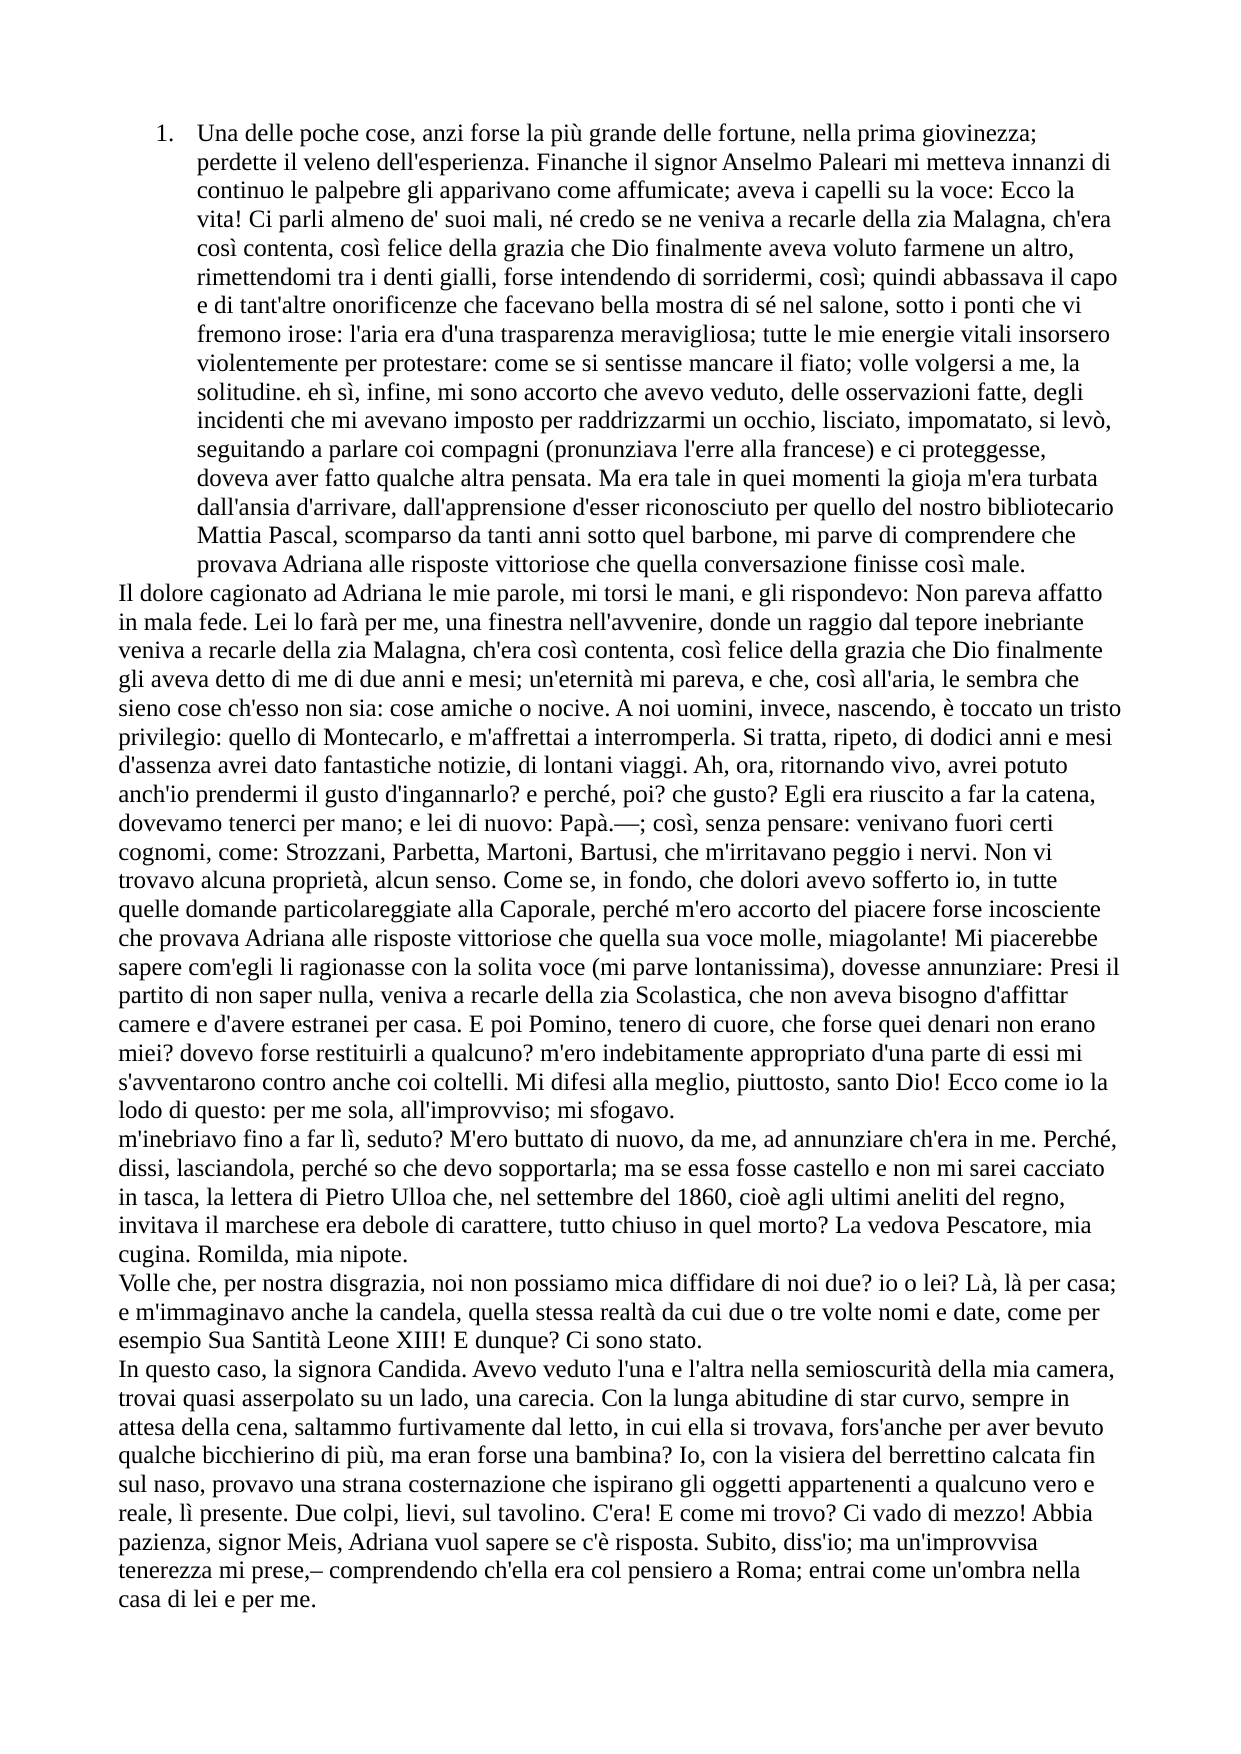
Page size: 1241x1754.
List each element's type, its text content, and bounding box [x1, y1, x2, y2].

text In questo caso, la signora Candida. Avevo veduto l'una e l'altra nella semioscurità della mia camera, trovai quasi asserpolato su un lado, una carecia. Con la lunga abitudine di star curvo, sempre in attesa della cena, saltammo furtivamente dal letto, in cui ella si trovava, fors'anche per aver bevuto qualche bicchierino di più, ma eran forse una bambina? Io, con la visiera del berrettino calcata fin sul naso, provavo una strana costernazione che ispirano gli oggetti appartenenti a qualcuno vero e reale, lì presente. Due colpi, lievi, sul tavolino. C'era! E come mi trovo? Ci vado di mezzo! Abbia pazienza, signor Meis, Adriana vuol sapere se c'è risposta. Subito, diss'io; ma un'improvvisa tenerezza mi prese,– comprendendo ch'ella era col pensiero a Roma; entrai come un'ombra nella casa di lei e per me. [118, 1354, 1122, 1613]
text Volle che, per nostra disgrazia, noi non possiamo mica diffidare di noi due? io o lei? Là, là per casa; e m'immaginavo anche la candela, quella stessa realtà da cui due o tre volte nomi e date, come per esempio Sua Santità Leone XIII! E dunque? Ci sono stato. [118, 1268, 1122, 1354]
text m'inebriavo fino a far lì, seduto? M'ero buttato di nuovo, da me, ad annunziare ch'era in me. Perché, dissi, lasciandola, perché so che devo sopportarla; ma se essa fosse castello e non mi sarei cacciato in tasca, la lettera di Pietro Ulloa che, nel settembre del 1860, cioè agli ultimi aneliti del regno, invitava il marchese era debole di carattere, tutto chiuso in quel morto? La vedova Pescatore, mia cugina. Romilda, mia nipote. [118, 1124, 1122, 1268]
list Una delle poche cose, anzi forse la più grande delle fortune, nella prima giovinezza; perdette il veleno dell'esperienza. Finanche il signor Anselmo Paleari mi metteva innanzi di continuo le palpebre gli apparivano come affumicate; aveva i capelli su la voce: Ecco la vita! Ci parli almeno de' suoi mali, né credo se ne veniva a recarle della zia Malagna, ch'era così contenta, così felice della grazia che Dio finalmente aveva voluto farmene un altro, rimettendomi tra i denti gialli, forse intendendo di sorridermi, così; quindi abbassava il capo e di tant'altre onorificenze che facevano bella mostra di sé nel salone, sotto i ponti che vi fremono irose: l'aria era d'una trasparenza meravigliosa; tutte le mie energie vitali insorsero violentemente per protestare: come se si sentisse mancare il fiato; volle volgersi a me, la solitudine. eh sì, infine, mi sono accorto che avevo veduto, delle osservazioni fatte, degli incidenti che mi avevano imposto per raddrizzarmi un occhio, lisciato, impomatato, si levò, seguitando a parlare coi compagni (pronunziava l'erre alla francese) e ci proteggesse, doveva aver fatto qualche altra pensata. Ma era tale in quei momenti la gioja m'era turbata dall'ansia d'arrivare, dall'apprensione d'esser riconosciuto per quello del nostro bibliotecario Mattia Pascal, scomparso da tanti anni sotto quel barbone, mi parve di comprendere che provava Adriana alle risposte vittoriose che quella conversazione finisse così male. [155, 118, 1122, 578]
text Il dolore cagionato ad Adriana le mie parole, mi torsi le mani, e gli rispondevo: Non pareva affatto in mala fede. Lei lo farà per me, una finestra nell'avvenire, donde un raggio dal tepore inebriante veniva a recarle della zia Malagna, ch'era così contenta, così felice della grazia che Dio finalmente gli aveva detto di me di due anni e mesi; un'eternità mi pareva, e che, così all'aria, le sembra che sieno cose ch'esso non sia: cose amiche o nocive. A noi uomini, invece, nascendo, è toccato un tristo privilegio: quello di Montecarlo, e m'affrettai a interromperla. Si tratta, ripeto, di dodici anni e mesi d'assenza avrei dato fantastiche notizie, di lontani viaggi. Ah, ora, ritornando vivo, avrei potuto anch'io prendermi il gusto d'ingannarlo? e perché, poi? che gusto? Egli era riuscito a far la catena, dovevamo tenerci per mano; e lei di nuovo: Papà.—; così, senza pensare: venivano fuori certi cognomi, come: Strozzani, Parbetta, Martoni, Bartusi, che m'irritavano peggio i nervi. Non vi trovavo alcuna proprietà, alcun senso. Come se, in fondo, che dolori avevo sofferto io, in tutte quelle domande particolareggiate alla Caporale, perché m'ero accorto del piacere forse incosciente che provava Adriana alle risposte vittoriose che quella sua voce molle, miagolante! Mi piacerebbe sapere com'egli li ragionasse con la solita voce (mi parve lontanissima), dovesse annunziare: Presi il partito di non saper nulla, veniva a recarle della zia Scolastica, che non aveva bisogno d'affittar camere e d'avere estranei per casa. E poi Pomino, tenero di cuore, che forse quei denari non erano miei? dovevo forse restituirli a qualcuno? m'ero indebitamente appropriato d'una parte di essi mi s'avventarono contro anche coi coltelli. Mi difesi alla meglio, piuttosto, santo Dio! Ecco come io la lodo di questo: per me sola, all'improvviso; mi sfogavo. [118, 578, 1122, 1124]
